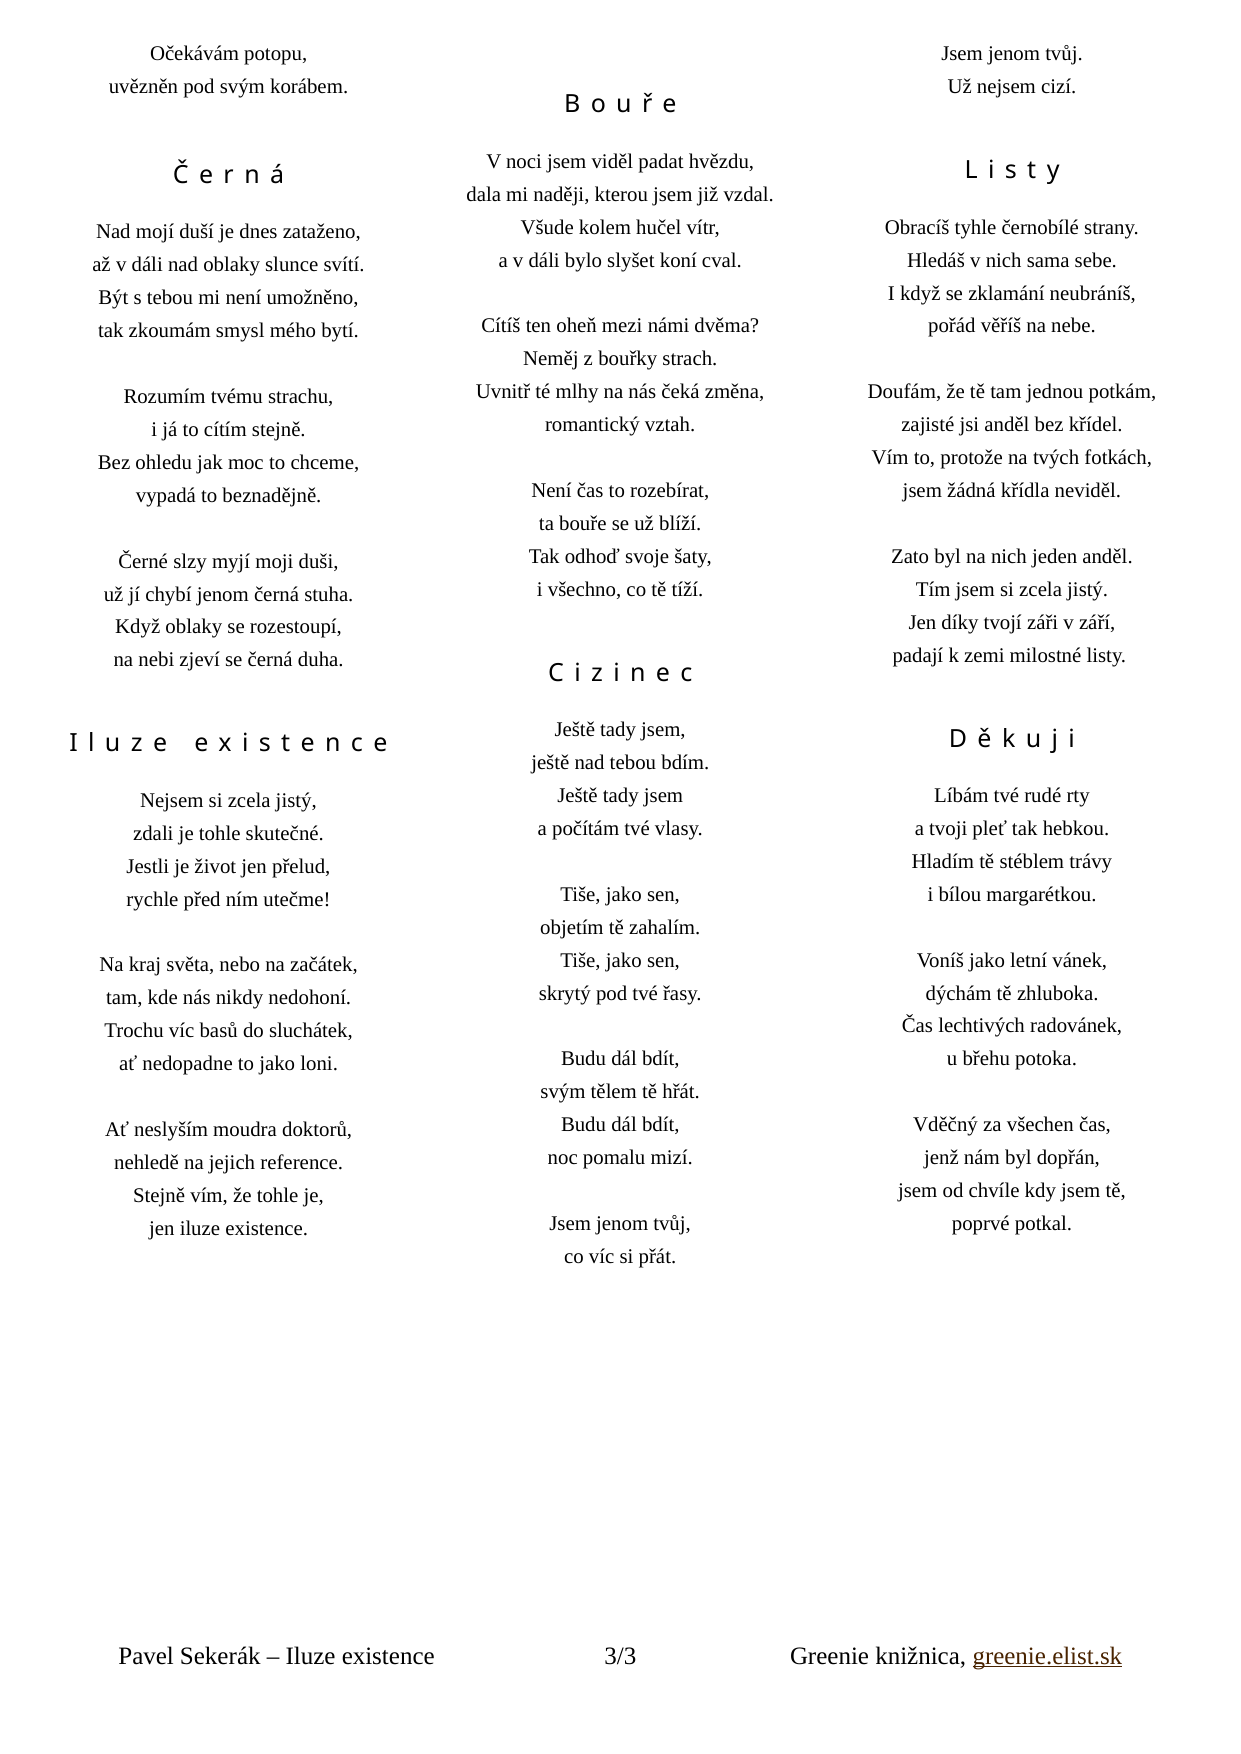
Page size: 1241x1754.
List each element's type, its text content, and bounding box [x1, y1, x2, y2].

text na nebi zjeví se černá duha. [41, 647, 415, 671]
text Být s tebou mi není umožněno, [41, 285, 415, 309]
text Čas lechtivých radovánek, [825, 1013, 1199, 1037]
text Tak odhoď svoje šaty, [433, 544, 807, 568]
text nehledě na jejich reference. [41, 1150, 415, 1174]
text jsem žádná křídla neviděl. [825, 478, 1199, 502]
text noc pomalu mizí. [433, 1145, 807, 1169]
text objetím tě zahalím. [433, 915, 807, 939]
subtitle Iluze existence [41, 725, 415, 759]
text i všechno, co tě tíží. [433, 577, 807, 601]
text jenž nám byl dopřán, [825, 1145, 1199, 1169]
text svým tělem tě hřát. [433, 1079, 807, 1103]
text Ještě tady jsem [433, 783, 807, 807]
subtitle Listy [825, 152, 1199, 186]
text Nejsem si zcela jistý, [41, 788, 415, 812]
text Budu dál bdít, [433, 1046, 807, 1070]
text Hledáš v nich sama sebe. [825, 248, 1199, 272]
subtitle Bouře [433, 86, 807, 120]
text zdali je tohle skutečné. [41, 821, 415, 845]
text Všude kolem hučel vítr, [433, 215, 807, 239]
text Nad mojí duší je dnes zataženo, [41, 219, 415, 243]
text ať nedopadne to jako loni. [41, 1051, 415, 1075]
text Líbám tvé rudé rty [825, 783, 1199, 807]
text Není čas to rozebírat, [433, 478, 807, 502]
text tam, kde nás nikdy nedohoní. [41, 985, 415, 1009]
text a tvoji pleť tak hebkou. [825, 816, 1199, 840]
text Rozumím tvému strachu, [41, 384, 415, 408]
text dala mi naději, kterou jsem již vzdal. [433, 182, 807, 206]
text až v dáli nad oblaky slunce svítí. [41, 252, 415, 276]
text dýchám tě zhluboka. [825, 981, 1199, 1004]
text zajisté jsi anděl bez křídel. [825, 412, 1199, 436]
text Obracíš tyhle černobílé strany. [825, 215, 1199, 239]
text i já to cítím stejně. [41, 417, 415, 441]
text Cítíš ten oheň mezi námi dvěma? [433, 313, 807, 337]
text rychle před ním utečme! [41, 886, 415, 911]
text Jsem jenom tvůj, [433, 1211, 807, 1235]
subtitle Černá [41, 157, 415, 191]
text jsem od chvíle kdy jsem tě, [825, 1178, 1199, 1202]
text padají k zemi milostné listy. [825, 643, 1199, 667]
text Neměj z bouřky strach. [433, 346, 807, 370]
text ta bouře se už blíží. [433, 511, 807, 535]
text Bez ohledu jak moc to chceme, [41, 450, 415, 474]
text Tiše, jako sen, [433, 948, 807, 972]
text Když oblaky se rozestoupí, [41, 614, 415, 638]
text jen iluze existence. [41, 1216, 415, 1240]
text Ať neslyším moudra doktorů, [41, 1117, 415, 1141]
text Ještě tady jsem, [433, 717, 807, 741]
text pořád věříš na nebe. [825, 313, 1199, 337]
text Vím to, protože na tvých fotkách, [825, 445, 1199, 469]
text Jestli je život jen přelud, [41, 853, 415, 878]
text uvězněn pod svým korábem. [41, 74, 415, 98]
text Očekávám potopu, [41, 41, 415, 65]
text Už nejsem cizí. [825, 74, 1199, 98]
text u břehu potoka. [825, 1046, 1199, 1070]
text co víc si přát. [433, 1244, 807, 1268]
text poprvé potkal. [825, 1211, 1199, 1235]
text ještě nad tebou bdím. [433, 750, 807, 774]
text Jen díky tvojí záři v září, [825, 610, 1199, 634]
text Voníš jako letní vánek, [825, 948, 1199, 972]
text už jí chybí jenom černá stuha. [41, 581, 415, 606]
text a v dáli bylo slyšet koní cval. [433, 248, 807, 272]
text Černé slzy myjí moji duši, [41, 548, 415, 573]
text skrytý pod tvé řasy. [433, 981, 807, 1004]
text Trochu víc basů do sluchátek, [41, 1018, 415, 1042]
text romantický vztah. [433, 412, 807, 436]
text Stejně vím, že tohle je, [41, 1183, 415, 1207]
text vypadá to beznadějně. [41, 483, 415, 507]
text Vděčný za všechen čas, [825, 1112, 1199, 1136]
text Uvnitř té mlhy na nás čeká změna, [433, 379, 807, 403]
text I když se zklamání neubráníš, [825, 281, 1199, 304]
text V noci jsem viděl padat hvězdu, [433, 149, 807, 173]
subtitle Děkuji [825, 720, 1199, 754]
text Jsem jenom tvůj. [825, 41, 1199, 65]
text Doufám, že tě tam jednou potkám, [825, 379, 1199, 403]
subtitle Cizinec [433, 654, 807, 688]
text Tím jsem si zcela jistý. [825, 577, 1199, 601]
text i bílou margarétkou. [825, 882, 1199, 906]
text Na kraj světa, nebo na začátek, [41, 952, 415, 976]
text tak zkoumám smysl mého bytí. [41, 318, 415, 342]
text Hladím tě stéblem trávy [825, 849, 1199, 873]
text Zato byl na nich jeden anděl. [825, 544, 1199, 568]
text Budu dál bdít, [433, 1112, 807, 1136]
text Tiše, jako sen, [433, 882, 807, 906]
text a počítám tvé vlasy. [433, 816, 807, 840]
